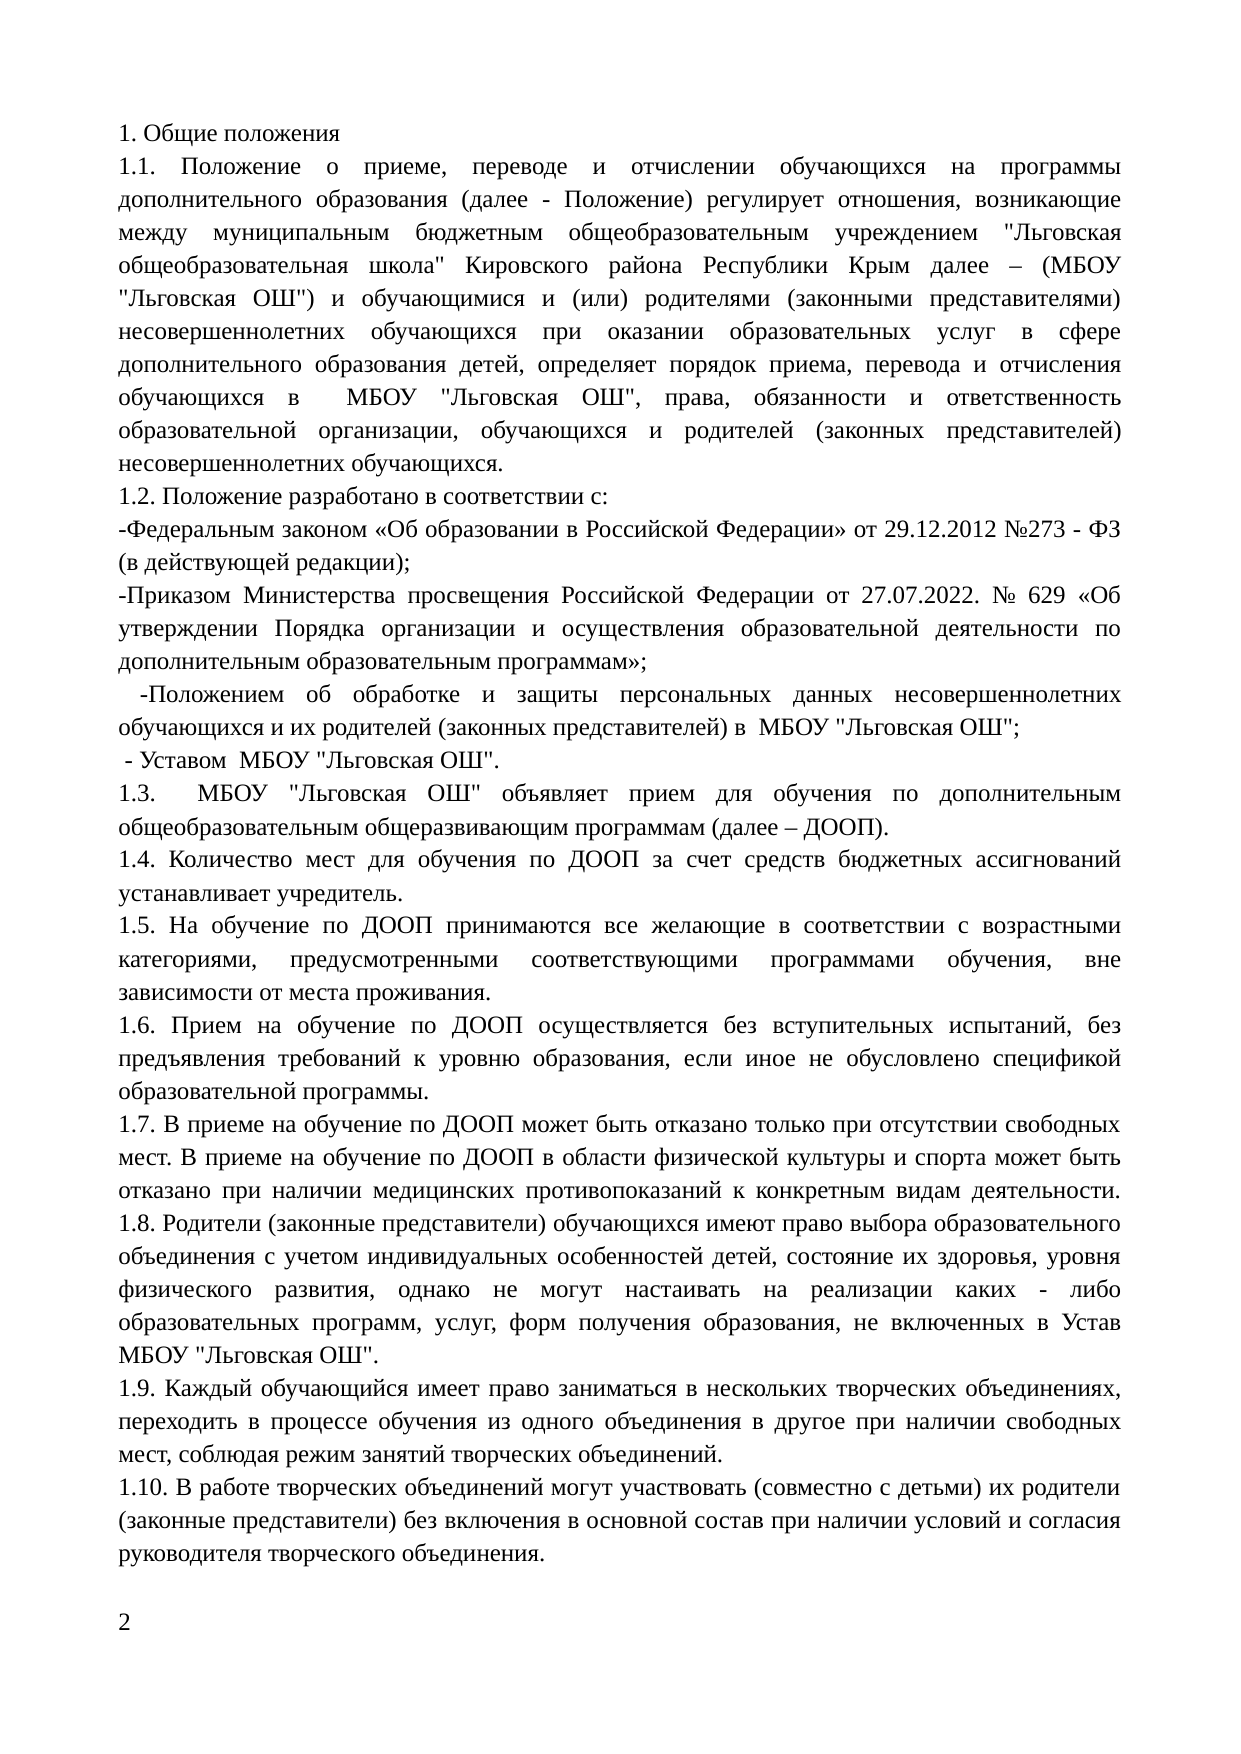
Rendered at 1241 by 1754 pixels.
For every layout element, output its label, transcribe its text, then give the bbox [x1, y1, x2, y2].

text 1.10. В работе творческих объединений могут участвовать (совместно с детьми) их родители (законные представители) без включения в основной состав при наличии условий и согласия руководителя творческого объединения. [118, 1472, 1122, 1567]
text 1.2. Положение разработано в соответствии с: [118, 481, 1122, 510]
text 1.1. Положение о приеме, переводе и отчислении обучающихся на программы дополнительного образования (далее - Положение) регулирует отношения, возникающие между муниципальным бюджетным общеобразовательным учреждением "Льговская общеобразовательная школа" Кировского района Республики Крым далее – (МБОУ "Льговская ОШ") и обучающимися и (или) родителями (законными представителями) несовершеннолетних обучающихся при оказании образовательных услуг в сфере дополнительного образования детей, определяет порядок приема, перевода и отчисления обучающихся в МБОУ "Льговская ОШ", права, обязанности и ответственность образовательной организации, обучающихся и родителей (законных представителей) несовершеннолетних обучающихся. [118, 151, 1122, 477]
text 1.9. Каждый обучающийся имеет право заниматься в нескольких творческих объединениях, переходить в процессе обучения из одного объединения в другое при наличии свободных мест, соблюдая режим занятий творческих объединений. [118, 1373, 1122, 1468]
text -Положением об обработке и защиты персональных данных несовершеннолетних обучающихся и их родителей (законных представителей) в МБОУ "Льговская ОШ"; [118, 679, 1122, 741]
text -Приказом Министерства просвещения Российской Федерации от 27.07.2022. № 629 «Об утверждении Порядка организации и осуществления образовательной деятельности по дополнительным образовательным программам»; [118, 580, 1122, 675]
text 1.5. На обучение по ДООП принимаются все желающие в соответствии с возрастными категориями, предусмотренными соответствующими программами обучения, вне зависимости от места проживания. [118, 911, 1122, 1005]
text -Федеральным законом «Об образовании в Российской Федерации» от 29.12.2012 №273 - ФЗ (в действующей редакции); [118, 514, 1122, 576]
text 1. Общие положения [118, 118, 1122, 147]
text 1.6. Прием на обучение по ДООП осуществляется без вступительных испытаний, без предъявления требований к уровню образования, если иное не обусловлено спецификой образовательной программы. [118, 1010, 1122, 1104]
text 1.4. Количество мест для обучения по ДООП за счет средств бюджетных ассигнований устанавливает учредитель. [118, 844, 1122, 906]
text - Уставом МБОУ "Льговская ОШ". [118, 746, 1122, 774]
text 1.7. В приеме на обучение по ДООП может быть отказано только при отсутствии свободных мест. В приеме на обучение по ДООП в области физической культуры и спорта может быть отказано при наличии медицинских противопоказаний к конкретным видам деятельности. 1.8. Родители (законные представители) обучающихся имеют право выбора образовательного объединения с учетом индивидуальных особенностей детей, состояние их здоровья, уровня физического развития, однако не могут настаивать на реализации каких - либо образовательных программ, услуг, форм получения образования, не включенных в Устав МБОУ "Льговская ОШ". [118, 1109, 1122, 1369]
text 1.3. МБОУ "Льговская ОШ" объявляет прием для обучения по дополнительным общеобразовательным общеразвивающим программам (далее – ДООП). [118, 778, 1122, 840]
